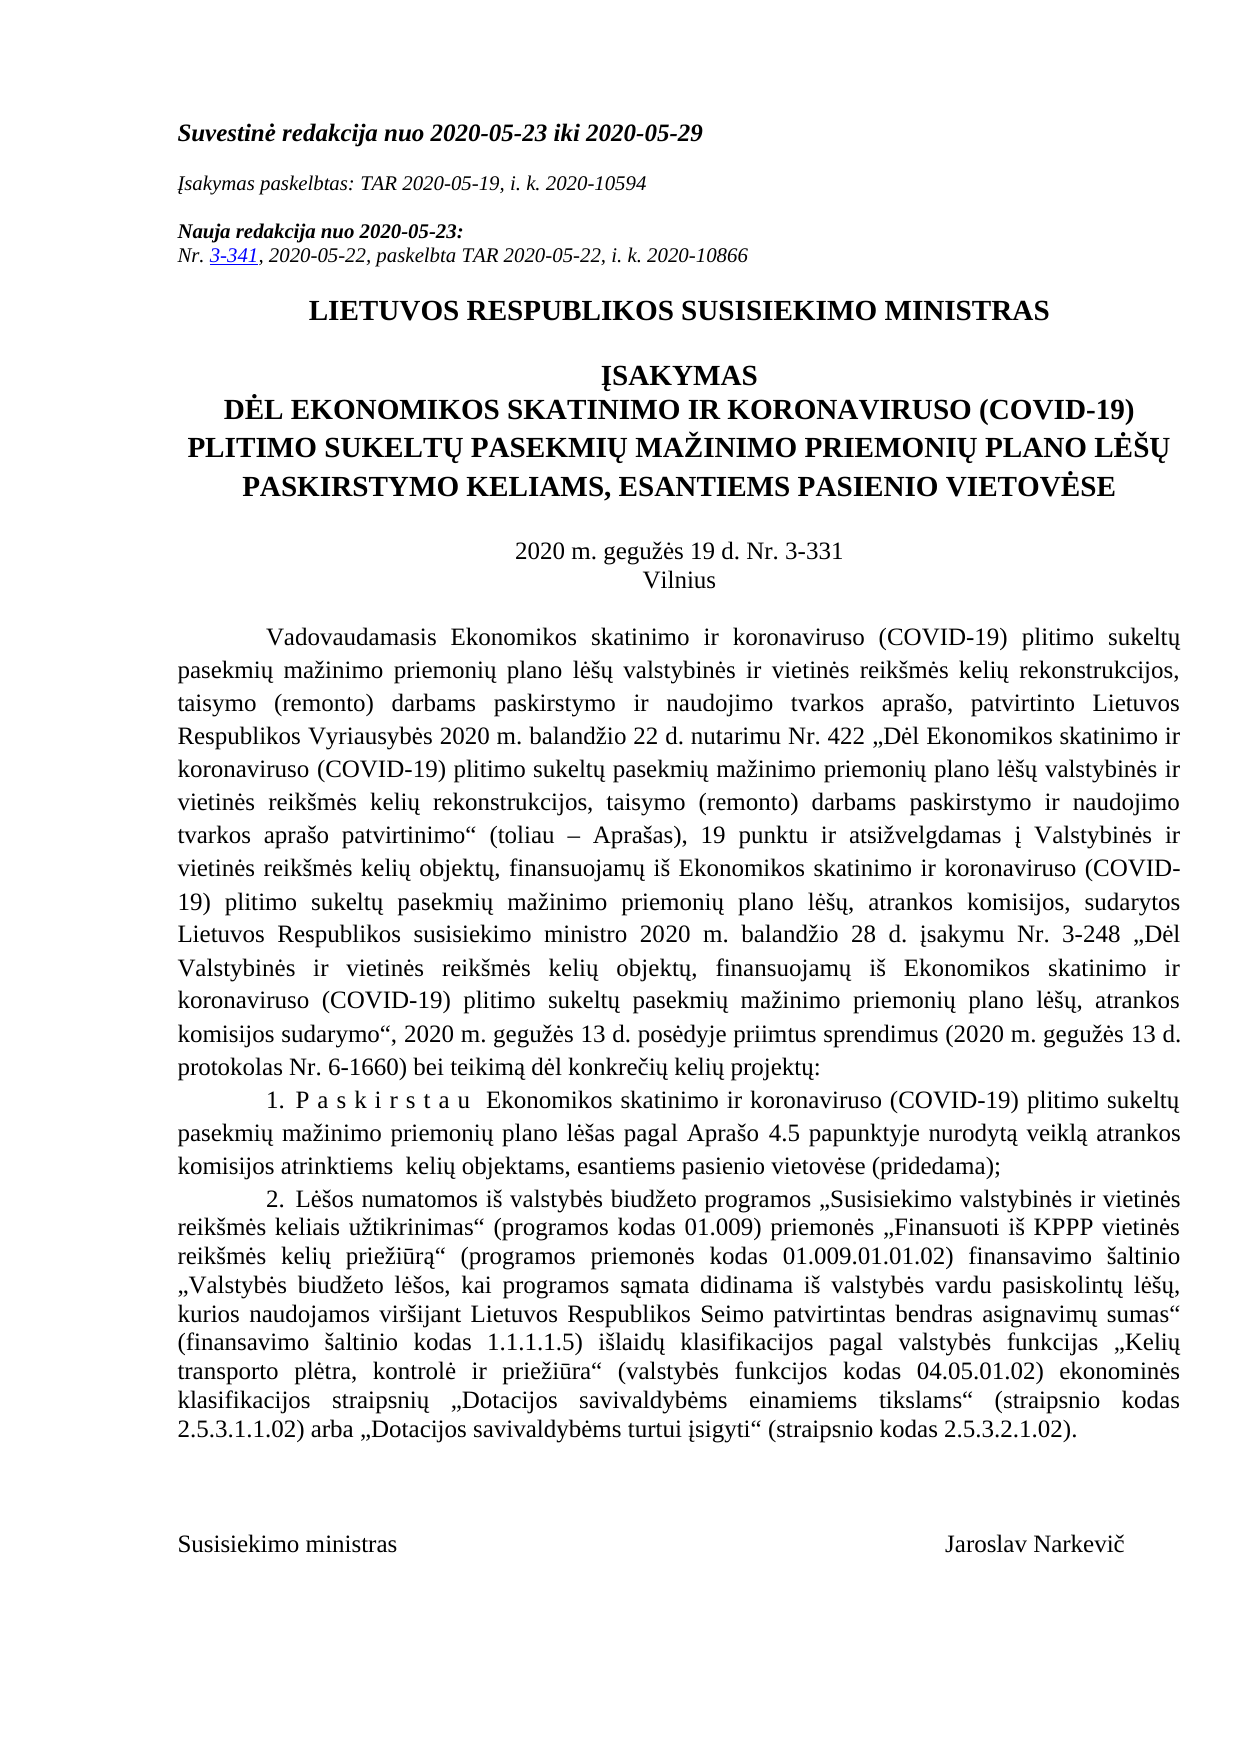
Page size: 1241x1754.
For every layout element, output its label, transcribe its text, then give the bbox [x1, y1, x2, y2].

text LIETUVOS RESPUBLIKOS SUSISIEKIMO MINISTRAS [177, 293, 1181, 327]
text Susisiekimo ministras Jaroslav Narkevič [177, 1529, 1181, 1557]
text Vadovaudamasis Ekonomikos skatinimo ir koronaviruso (COVID-19) plitimo sukeltų pasekmių mažinimo priemonių plano lėšų valstybinės ir vietinės reikšmės kelių rekonstrukcijos, taisymo (remonto) darbams paskirstymo ir naudojimo tvarkos aprašo, patvirtinto Lietuvos Respublikos Vyriausybės 2020 m. balandžio 22 d. nutarimu Nr. 422 „Dėl Ekonomikos skatinimo ir koronaviruso (COVID-19) plitimo sukeltų pasekmių mažinimo priemonių plano lėšų valstybinės ir vietinės reikšmės kelių rekonstrukcijos, taisymo (remonto) darbams paskirstymo ir naudojimo tvarkos aprašo patvirtinimo“ (toliau – Aprašas), 19 punktu ir atsižvelgdamas į Valstybinės ir vietinės reikšmės kelių objektų, finansuojamų iš Ekonomikos skatinimo ir koronaviruso (COVID-19) plitimo sukeltų pasekmių mažinimo priemonių plano lėšų, atrankos komisijos, sudarytos Lietuvos Respublikos susisiekimo ministro 2020 m. balandžio 28 d. įsakymu Nr. 3-248 „Dėl Valstybinės ir vietinės reikšmės kelių objektų, finansuojamų iš Ekonomikos skatinimo ir koronaviruso (COVID-19) plitimo sukeltų pasekmių mažinimo priemonių plano lėšų, atrankos komisijos sudarymo“, 2020 m. gegužės 13 d. posėdyje priimtus sprendimus (2020 m. gegužės 13 d. protokolas Nr. 6-1660) bei teikimą dėl konkrečių kelių projektų: [177, 622, 1181, 1080]
text Nr. 3-341, 2020-05-22, paskelbta TAR 2020-05-22, i. k. 2020-10866 [177, 243, 1181, 267]
text Nauja redakcija nuo 2020-05-23: [177, 219, 1181, 243]
text 2020 m. gegužės 19 d. Nr. 3-331 Vilnius [177, 536, 1181, 594]
text ĮSAKYMAS [177, 358, 1181, 392]
text 2. Lėšos numatomos iš valstybės biudžeto programos „Susisiekimo valstybinės ir vietinės reikšmės keliais užtikrinimas“ (programos kodas 01.009) priemonės „Finansuoti iš KPPP vietinės reikšmės kelių priežiūrą“ (programos priemonės kodas 01.009.01.01.02) finansavimo šaltinio „Valstybės biudžeto lėšos, kai programos sąmata didinama iš valstybės vardu pasiskolintų lėšų, kurios naudojamos viršijant Lietuvos Respublikos Seimo patvirtintas bendras asignavimų sumas“ (finansavimo šaltinio kodas 1.1.1.1.5) išlaidų klasifikacijos pagal valstybės funkcijas „Kelių transporto plėtra, kontrolė ir priežiūra“ (valstybės funkcijos kodas 04.05.01.02) ekonominės klasifikacijos straipsnių „Dotacijos savivaldybėms einamiems tikslams“ (straipsnio kodas 2.5.3.1.1.02) arba „Dotacijos savivaldybėms turtui įsigyti“ (straipsnio kodas 2.5.3.2.1.02). [177, 1184, 1181, 1442]
text Įsakymas paskelbtas: TAR 2020-05-19, i. k. 2020-10594 [177, 171, 1181, 195]
text DĖL EKONOMIKOS SKATINIMO IR KORONAVIRUSO (COVID-19) PLITIMO SUKELTŲ PASEKMIŲ MAŽINIMO PRIEMONIŲ PLANO LĖŠŲ PASKIRSTYMO KELIAMS, ESANTIEMS PASIENIO VIETOVĖSE [177, 392, 1181, 502]
text 1. P a s k i r s t a u Ekonomikos skatinimo ir koronaviruso (COVID-19) plitimo sukeltų pasekmių mažinimo priemonių plano lėšas pagal Aprašo 4.5 papunktyje nurodytą veiklą atrankos komisijos atrinktiems kelių objektams, esantiems pasienio vietovėse (pridedama); [177, 1085, 1181, 1179]
text Suvestinė redakcija nuo 2020-05-23 iki 2020-05-29 [177, 118, 1181, 147]
